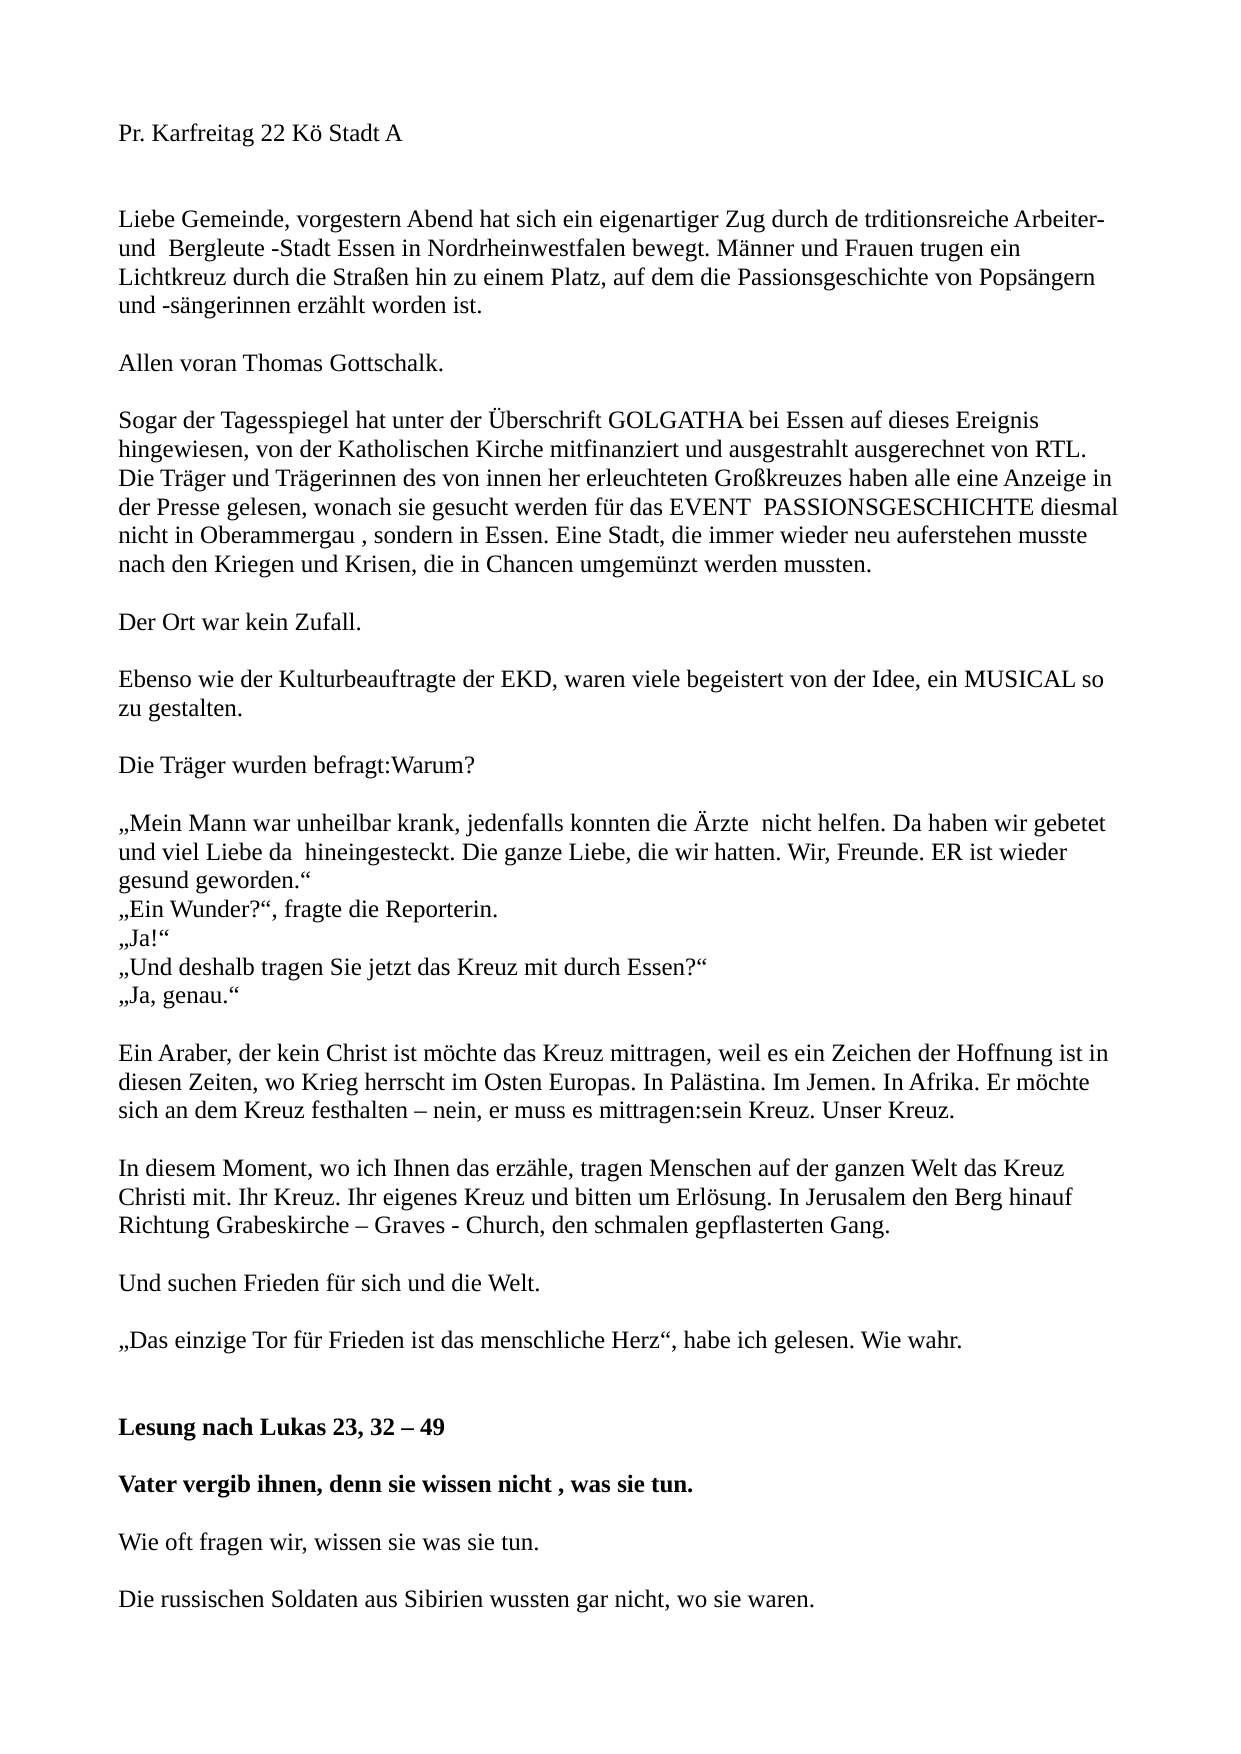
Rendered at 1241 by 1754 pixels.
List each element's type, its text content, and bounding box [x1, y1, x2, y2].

text Sogar der Tagesspiegel hat unter der Überschrift GOLGATHA bei Essen auf dieses Ereignis hingewiesen, von der Katholischen Kirche mitfinanziert und ausgestrahlt ausgerechnet von RTL. [118, 406, 1122, 463]
text Ein Araber, der kein Christ ist möchte das Kreuz mittragen, weil es ein Zeichen der Hoffnung ist in diesen Zeiten, wo Krieg herrscht im Osten Europas. In Palästina. Im Jemen. In Afrika. Er möchte sich an dem Kreuz festhalten – nein, er muss es mittragen:sein Kreuz. Unser Kreuz. [118, 1038, 1122, 1124]
text „Und deshalb tragen Sie jetzt das Kreuz mit durch Essen?“ [118, 952, 1122, 981]
text Und suchen Frieden für sich und die Welt. [118, 1268, 1122, 1297]
text Liebe Gemeinde, vorgestern Abend hat sich ein eigenartiger Zug durch de trditionsreiche Arbeiter- und Bergleute -Stadt Essen in Nordrheinwestfalen bewegt. Männer und Frauen trugen ein Lichtkreuz durch die Straßen hin zu einem Platz, auf dem die Passionsgeschichte von Popsängern und -sängerinnen erzählt worden ist. [118, 204, 1122, 319]
text Die russischen Soldaten aus Sibirien wussten gar nicht, wo sie waren. [118, 1584, 1122, 1613]
text In diesem Moment, wo ich Ihnen das erzähle, tragen Menschen auf der ganzen Welt das Kreuz Christi mit. Ihr Kreuz. Ihr eigenes Kreuz und bitten um Erlösung. In Jerusalem den Berg hinauf Richtung Grabeskirche – Graves - Church, den schmalen gepflasterten Gang. [118, 1153, 1122, 1239]
text Vater vergib ihnen, denn sie wissen nicht , was sie tun. [118, 1469, 1122, 1498]
text Die Träger und Trägerinnen des von innen her erleuchteten Großkreuzes haben alle eine Anzeige in der Presse gelesen, wonach sie gesucht werden für das EVENT PASSIONSGESCHICHTE diesmal nicht in Oberammergau , sondern in Essen. Eine Stadt, die immer wieder neu auferstehen musste nach den Kriegen und Krisen, die in Chancen umgemünzt werden mussten. [118, 463, 1122, 578]
text „Mein Mann war unheilbar krank, jedenfalls konnten die Ärzte nicht helfen. Da haben wir gebetet und viel Liebe da hineingesteckt. Die ganze Liebe, die wir hatten. Wir, Freunde. ER ist wieder gesund geworden.“ [118, 808, 1122, 894]
text Wie oft fragen wir, wissen sie was sie tun. [118, 1527, 1122, 1556]
text Lesung nach Lukas 23, 32 – 49 [118, 1412, 1122, 1441]
text „Das einzige Tor für Frieden ist das menschliche Herz“, habe ich gelesen. Wie wahr. [118, 1326, 1122, 1354]
text Pr. Karfreitag 22 Kö Stadt A [118, 118, 1122, 147]
text „Ja, genau.“ [118, 981, 1122, 1009]
text Ebenso wie der Kulturbeauftragte der EKD, waren viele begeistert von der Idee, ein MUSICAL so zu gestalten. [118, 664, 1122, 722]
text Der Ort war kein Zufall. [118, 607, 1122, 636]
text „Ein Wunder?“, fragte die Reporterin. [118, 894, 1122, 923]
text Die Träger wurden befragt:Warum? [118, 751, 1122, 779]
text „Ja!“ [118, 923, 1122, 952]
text Allen voran Thomas Gottschalk. [118, 348, 1122, 377]
